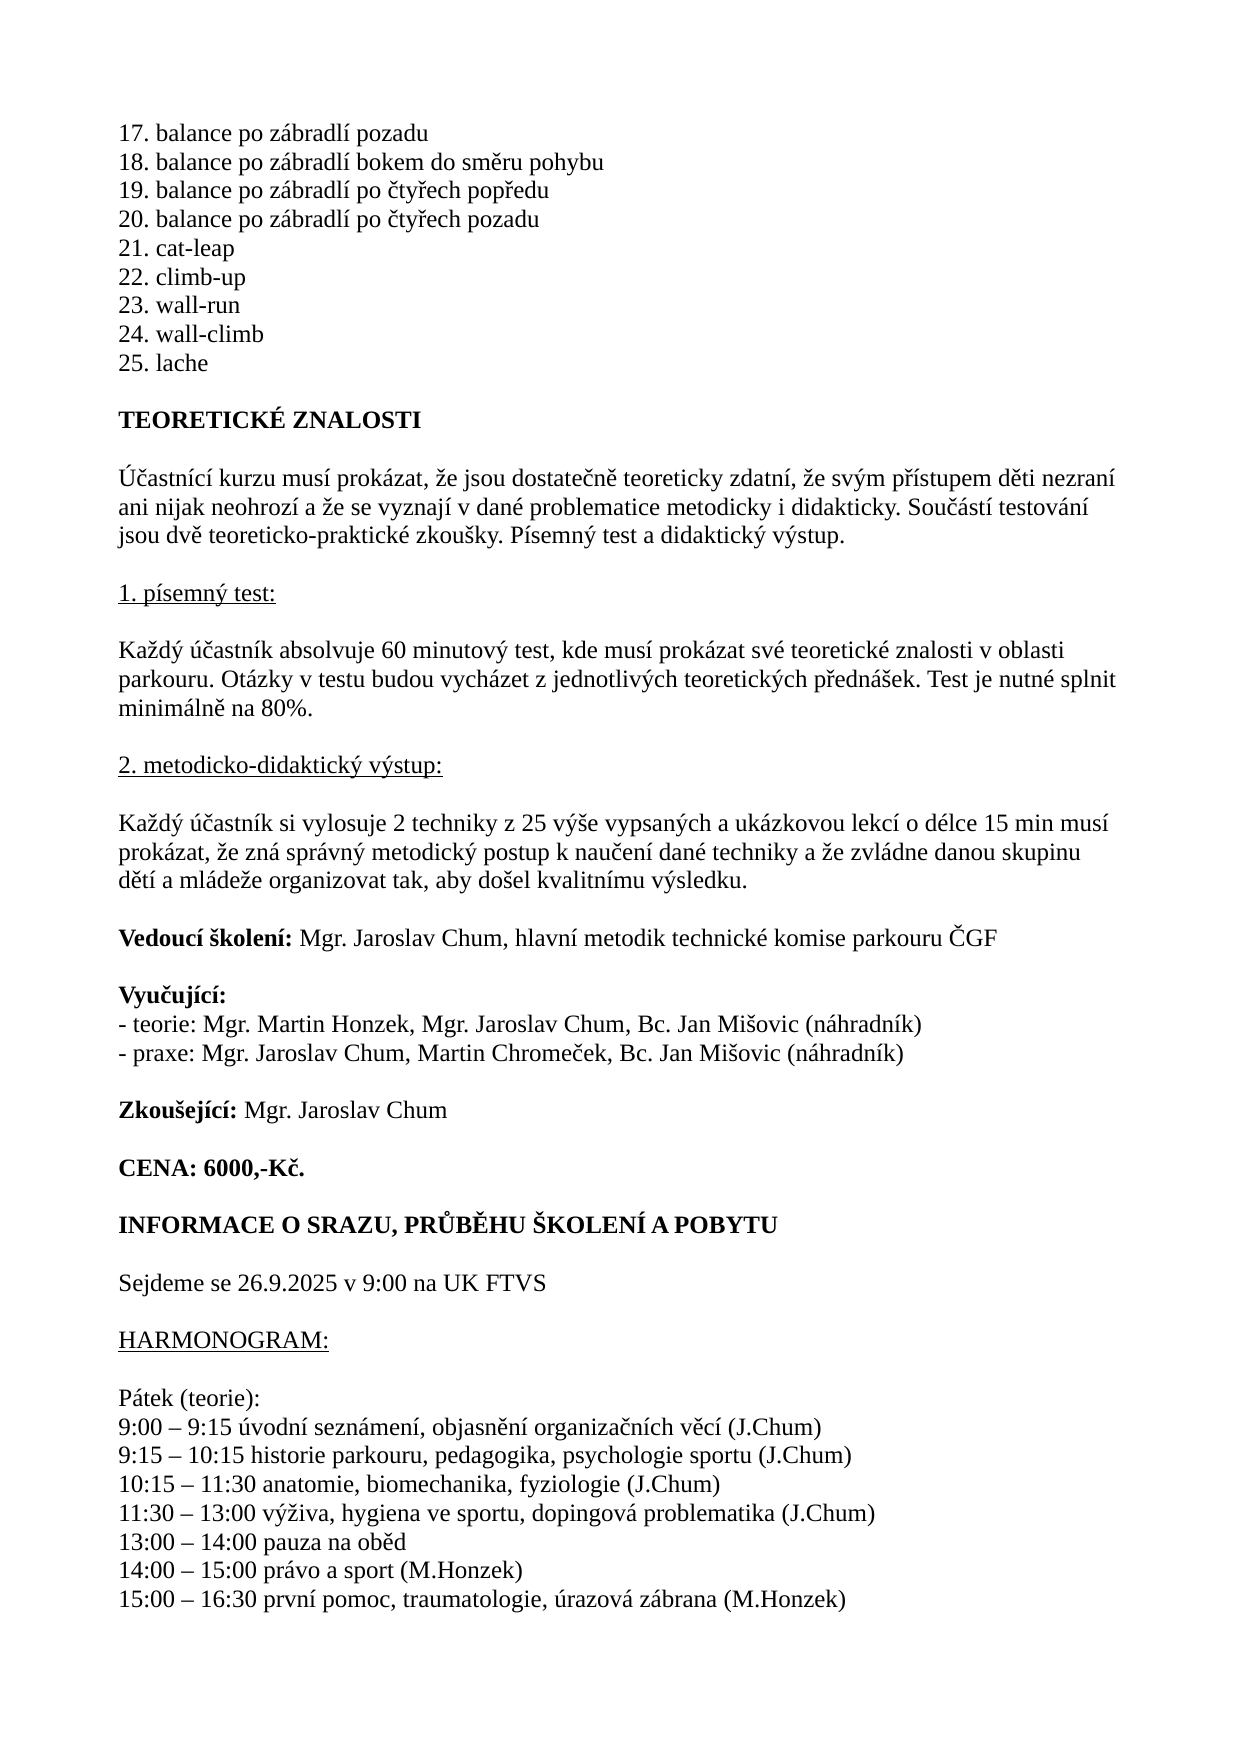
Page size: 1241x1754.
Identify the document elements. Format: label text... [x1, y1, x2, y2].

text 23. wall-run [118, 291, 1122, 319]
text - praxe: Mgr. Jaroslav Chum, Martin Chromeček, Bc. Jan Mišovic (náhradník) [118, 1038, 1122, 1067]
text 2. metodicko-didaktický výstup: [118, 751, 1122, 779]
text 22. climb-up [118, 262, 1122, 291]
text 14:00 – 15:00 právo a sport (M.Honzek) [118, 1556, 1122, 1584]
text Pátek (teorie): [118, 1383, 1122, 1412]
text 9:15 – 10:15 historie parkouru, pedagogika, psychologie sportu (J.Chum) [118, 1441, 1122, 1469]
text Vedoucí školení: Mgr. Jaroslav Chum, hlavní metodik technické komise parkouru ČGF [118, 923, 1122, 952]
text 25. lache [118, 348, 1122, 377]
text 24. wall-climb [118, 319, 1122, 348]
text 17. balance po zábradlí pozadu [118, 118, 1122, 147]
text 15:00 – 16:30 první pomoc, traumatologie, úrazová zábrana (M.Honzek) [118, 1584, 1122, 1613]
text TEORETICKÉ ZNALOSTI [118, 406, 1122, 434]
text - teorie: Mgr. Martin Honzek, Mgr. Jaroslav Chum, Bc. Jan Mišovic (náhradník) [118, 1009, 1122, 1038]
text Účastnící kurzu musí prokázat, že jsou dostatečně teoreticky zdatní, že svým přístupem děti nezraní ani nijak neohrozí a že se vyznají v dané problematice metodicky i didakticky. Součástí testování jsou dvě teoreticko-praktické zkoušky. Písemný test a didaktický výstup. [118, 463, 1122, 549]
text Zkoušející: Mgr. Jaroslav Chum [118, 1096, 1122, 1124]
text 9:00 – 9:15 úvodní seznámení, objasnění organizačních věcí (J.Chum) [118, 1412, 1122, 1441]
text 1. písemný test: [118, 578, 1122, 607]
text 19. balance po zábradlí po čtyřech popředu [118, 176, 1122, 204]
text Každý účastník absolvuje 60 minutový test, kde musí prokázat své teoretické znalosti v oblasti parkouru. Otázky v testu budou vycházet z jednotlivých teoretických přednášek. Test je nutné splnit minimálně na 80%. [118, 636, 1122, 722]
text Sejdeme se 26.9.2025 v 9:00 na UK FTVS [118, 1268, 1122, 1297]
text 20. balance po zábradlí po čtyřech pozadu [118, 204, 1122, 233]
text CENA: 6000,-Kč. [118, 1153, 1122, 1182]
text 18. balance po zábradlí bokem do směru pohybu [118, 147, 1122, 176]
text Každý účastník si vylosuje 2 techniky z 25 výše vypsaných a ukázkovou lekcí o délce 15 min musí prokázat, že zná správný metodický postup k naučení dané techniky a že zvládne danou skupinu dětí a mládeže organizovat tak, aby došel kvalitnímu výsledku. [118, 808, 1122, 894]
text HARMONOGRAM: [118, 1326, 1122, 1354]
text INFORMACE O SRAZU, PRŮBĚHU ŠKOLENÍ A POBYTU [118, 1211, 1122, 1239]
text 10:15 – 11:30 anatomie, biomechanika, fyziologie (J.Chum) [118, 1469, 1122, 1498]
text 21. cat-leap [118, 233, 1122, 262]
text 11:30 – 13:00 výživa, hygiena ve sportu, dopingová problematika (J.Chum) [118, 1498, 1122, 1527]
text Vyučující: [118, 981, 1122, 1009]
text 13:00 – 14:00 pauza na oběd [118, 1527, 1122, 1556]
